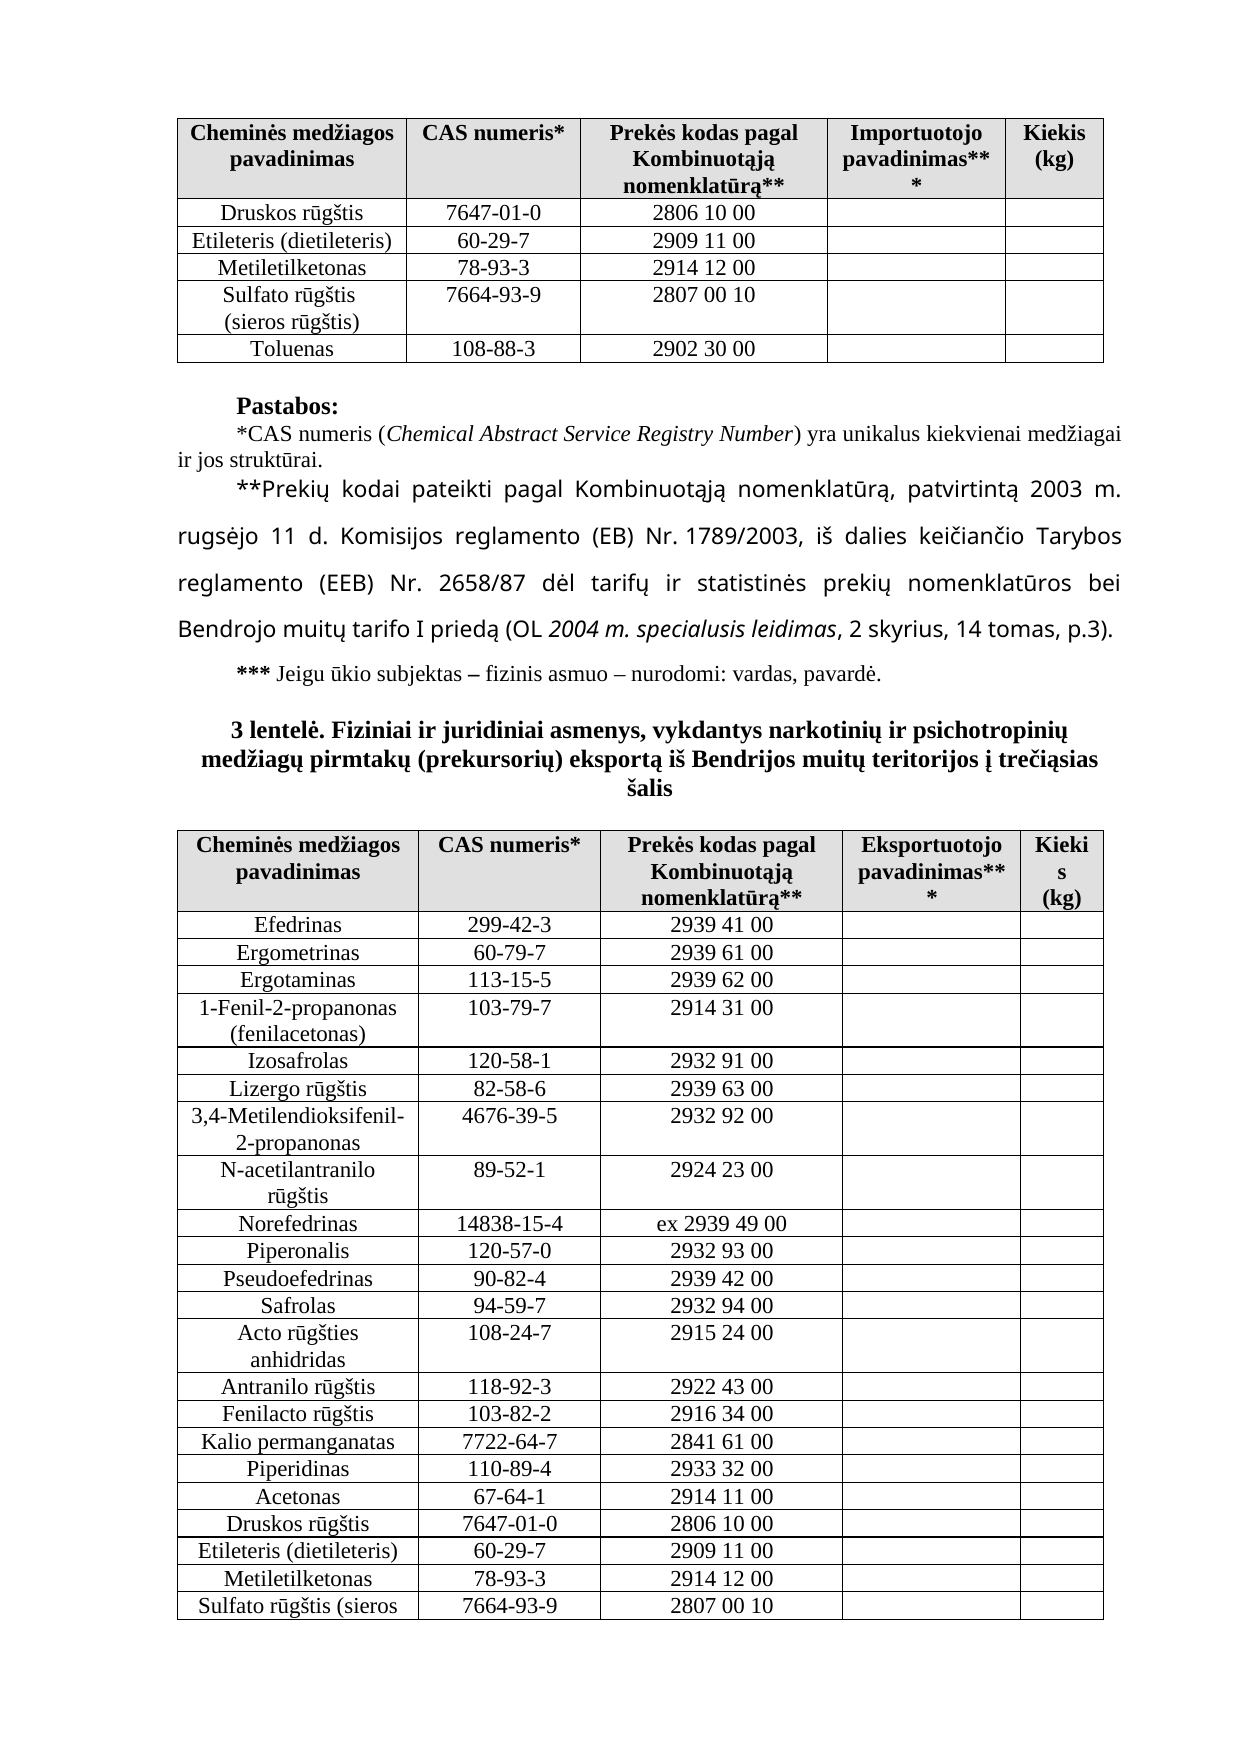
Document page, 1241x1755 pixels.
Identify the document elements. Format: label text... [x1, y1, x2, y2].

table_cell [1021, 1455, 1103, 1482]
table_cell [843, 1428, 1020, 1454]
table_cell Fenilacto rūgštis [178, 1401, 418, 1427]
table_cell [1021, 1292, 1103, 1318]
table_cell [828, 281, 1005, 334]
table_cell 2939 61 00 [601, 939, 842, 965]
table_cell [843, 1237, 1020, 1263]
table_cell [1021, 1156, 1103, 1209]
table_cell 2939 62 00 [601, 966, 842, 993]
table_cell 7664-93-9 [419, 1592, 600, 1619]
table_cell [843, 1483, 1020, 1509]
table_cell 60-29-7 [419, 1538, 600, 1564]
table_cell Izosafrolas [178, 1048, 418, 1074]
table_cell [843, 966, 1020, 993]
table_header CAS numeris* [407, 119, 580, 198]
table_cell [1021, 1319, 1103, 1372]
table_cell [843, 1048, 1020, 1074]
table_header Prekės kodas pagal Kombinuotąją nomenklatūrą** [601, 831, 842, 911]
table_cell [843, 1075, 1020, 1101]
table_cell 60-29-7 [407, 227, 580, 253]
table_cell [843, 1102, 1020, 1155]
table_cell Norefedrinas [178, 1210, 418, 1236]
table_cell [843, 1292, 1020, 1318]
table_cell [843, 1401, 1020, 1427]
table_header Importuotojo pavadinimas*** [828, 119, 1005, 198]
table_cell [843, 1510, 1020, 1536]
table_cell Pseudoefedrinas [178, 1265, 418, 1291]
table_cell 2922 43 00 [601, 1373, 842, 1399]
table_cell [1021, 1102, 1103, 1155]
text Pastabos: [177, 391, 1122, 420]
table_cell 2932 92 00 [601, 1102, 842, 1155]
table_header Kiekis (kg) [1021, 831, 1103, 911]
table_cell [1021, 1483, 1103, 1509]
table_cell [1006, 254, 1103, 280]
table_cell Efedrinas [178, 912, 418, 938]
table_cell 2909 11 00 [601, 1538, 842, 1564]
table_cell 108-88-3 [407, 335, 580, 362]
table_cell 78-93-3 [407, 254, 580, 280]
table_cell 3,4-Metilendioksifenil-2-propanonas [178, 1102, 418, 1155]
table_cell [1006, 281, 1103, 334]
table_cell [843, 912, 1020, 938]
text 3 lentelė. Fiziniai ir juridiniai asmenys, vykdantys narkotinių ir psichotropinių medžiagų pirmtakų (prekursorių) eksportą iš Bendrijos muitų teritorijos į trečiąsias šalis [177, 715, 1122, 802]
table_cell [1021, 1428, 1103, 1454]
table_cell Sulfato rūgštis (sieros [178, 1592, 418, 1619]
table_cell 2924 23 00 [601, 1156, 842, 1209]
table_cell 103-82-2 [419, 1401, 600, 1427]
table_cell Druskos rūgštis [178, 1510, 418, 1536]
table_cell 94-59-7 [419, 1292, 600, 1318]
table_cell 2933 32 00 [601, 1455, 842, 1482]
table_cell 2914 12 00 [601, 1565, 842, 1591]
table_cell 7664-93-9 [407, 281, 580, 334]
table_cell 2841 61 00 [601, 1428, 842, 1454]
table_cell [843, 994, 1020, 1046]
table_cell [1021, 1237, 1103, 1263]
text **Prekių kodai pateikti pagal Kombinuotąją nomenklatūrą, patvirtintą 2003 m. rugsėjo 11 d. Komisijos reglamento (EB) Nr. 1789/2003, iš dalies keičiančio Tarybos reglamento (EEB) Nr. 2658/87 dėl tarifų ir statistinės prekių nomenklatūros bei Bendrojo muitų tarifo I priedą (OL 2004 m. specialusis leidimas, 2 skyrius, 14 tomas, p.3). [177, 473, 1122, 645]
table_cell [1021, 1210, 1103, 1236]
table_cell 108-24-7 [419, 1319, 600, 1372]
table_cell [843, 1156, 1020, 1209]
table_header Cheminės medžiagos pavadinimas [178, 831, 418, 911]
table_cell [843, 1538, 1020, 1564]
table_header Eksportuotojo pavadinimas*** [843, 831, 1020, 911]
table_cell Etileteris (dietileteris) [178, 227, 406, 253]
table_cell [1021, 1048, 1103, 1074]
table_cell 7647-01-0 [407, 199, 580, 226]
table_cell [843, 1455, 1020, 1482]
table_cell 2807 00 10 [581, 281, 827, 334]
table_cell 110-89-4 [419, 1455, 600, 1482]
table_cell 2806 10 00 [581, 199, 827, 226]
table_cell 2909 11 00 [581, 227, 827, 253]
table_cell [1021, 1538, 1103, 1564]
table_header CAS numeris* [419, 831, 600, 911]
table_cell Acetonas [178, 1483, 418, 1509]
table_cell [1021, 1265, 1103, 1291]
table_cell Druskos rūgštis [178, 199, 406, 226]
table_cell [843, 939, 1020, 965]
table_cell [1006, 335, 1103, 362]
table_cell Safrolas [178, 1292, 418, 1318]
table_cell 7722-64-7 [419, 1428, 600, 1454]
table_cell [1021, 966, 1103, 993]
table_cell [1021, 939, 1103, 965]
table_cell [828, 254, 1005, 280]
table_cell [843, 1265, 1020, 1291]
table_cell 2939 63 00 [601, 1075, 842, 1101]
table_cell 2902 30 00 [581, 335, 827, 362]
table_cell Kalio permanganatas [178, 1428, 418, 1454]
table_cell 1-Fenil-2-propanonas (fenilacetonas) [178, 994, 418, 1046]
table_cell [828, 199, 1005, 226]
table_cell [1006, 199, 1103, 226]
table_cell [828, 227, 1005, 253]
table_cell Ergometrinas [178, 939, 418, 965]
table_cell 2914 31 00 [601, 994, 842, 1046]
table_cell 2914 12 00 [581, 254, 827, 280]
table_cell Piperidinas [178, 1455, 418, 1482]
table_cell Antranilo rūgštis [178, 1373, 418, 1399]
table_cell 2939 42 00 [601, 1265, 842, 1291]
table_cell 78-93-3 [419, 1565, 600, 1591]
table_cell 2916 34 00 [601, 1401, 842, 1427]
table_cell [1006, 227, 1103, 253]
table_cell [1021, 1592, 1103, 1619]
table_cell Acto rūgšties anhidridas [178, 1319, 418, 1372]
table_cell [1021, 994, 1103, 1046]
table_cell 2939 41 00 [601, 912, 842, 938]
table_cell Etileteris (dietileteris) [178, 1538, 418, 1564]
table_cell ex 2939 49 00 [601, 1210, 842, 1236]
table_cell [843, 1210, 1020, 1236]
table_cell [843, 1319, 1020, 1372]
table_cell Lizergo rūgštis [178, 1075, 418, 1101]
table_cell [1021, 1565, 1103, 1591]
table_cell N-acetilantranilo rūgštis [178, 1156, 418, 1209]
table_cell 67-64-1 [419, 1483, 600, 1509]
table_cell 82-58-6 [419, 1075, 600, 1101]
table_cell 120-58-1 [419, 1048, 600, 1074]
table_cell 60-79-7 [419, 939, 600, 965]
table_cell [1021, 1373, 1103, 1399]
table_header Kiekis (kg) [1006, 119, 1103, 198]
table_cell 118-92-3 [419, 1373, 600, 1399]
table_cell 2915 24 00 [601, 1319, 842, 1372]
table_cell 103-79-7 [419, 994, 600, 1046]
table_cell Piperonalis [178, 1237, 418, 1263]
table_cell 2806 10 00 [601, 1510, 842, 1536]
table_cell 7647-01-0 [419, 1510, 600, 1536]
text *CAS numeris (Chemical Abstract Service Registry Number) yra unikalus kiekvienai medžiagai ir jos struktūrai. [177, 420, 1122, 473]
table_cell 113-15-5 [419, 966, 600, 993]
table_cell [843, 1565, 1020, 1591]
table_cell 14838-15-4 [419, 1210, 600, 1236]
table_cell [843, 1592, 1020, 1619]
table_cell Metiletilketonas [178, 1565, 418, 1591]
table_cell [828, 335, 1005, 362]
table_cell Sulfato rūgštis (sieros rūgštis) [178, 281, 406, 334]
table_cell [1021, 912, 1103, 938]
table_cell [1021, 1075, 1103, 1101]
table_cell 2932 94 00 [601, 1292, 842, 1318]
table_cell Toluenas [178, 335, 406, 362]
table_cell 120-57-0 [419, 1237, 600, 1263]
table_cell [1021, 1510, 1103, 1536]
table_cell 4676-39-5 [419, 1102, 600, 1155]
table_cell [843, 1373, 1020, 1399]
table_cell 2914 11 00 [601, 1483, 842, 1509]
table_cell 2807 00 10 [601, 1592, 842, 1619]
table_cell 2932 91 00 [601, 1048, 842, 1074]
table_cell 90-82-4 [419, 1265, 600, 1291]
table_cell 2932 93 00 [601, 1237, 842, 1263]
table_header Cheminės medžiagos pavadinimas [178, 119, 406, 198]
text *** Jeigu ūkio subjektas – fizinis asmuo – nurodomi: vardas, pavardė. [177, 660, 1122, 687]
table_cell Ergotaminas [178, 966, 418, 993]
table_header Prekės kodas pagal Kombinuotąją nomenklatūrą** [581, 119, 827, 198]
table_cell 299-42-3 [419, 912, 600, 938]
table_cell [1021, 1401, 1103, 1427]
table_cell 89-52-1 [419, 1156, 600, 1209]
table_cell Metiletilketonas [178, 254, 406, 280]
